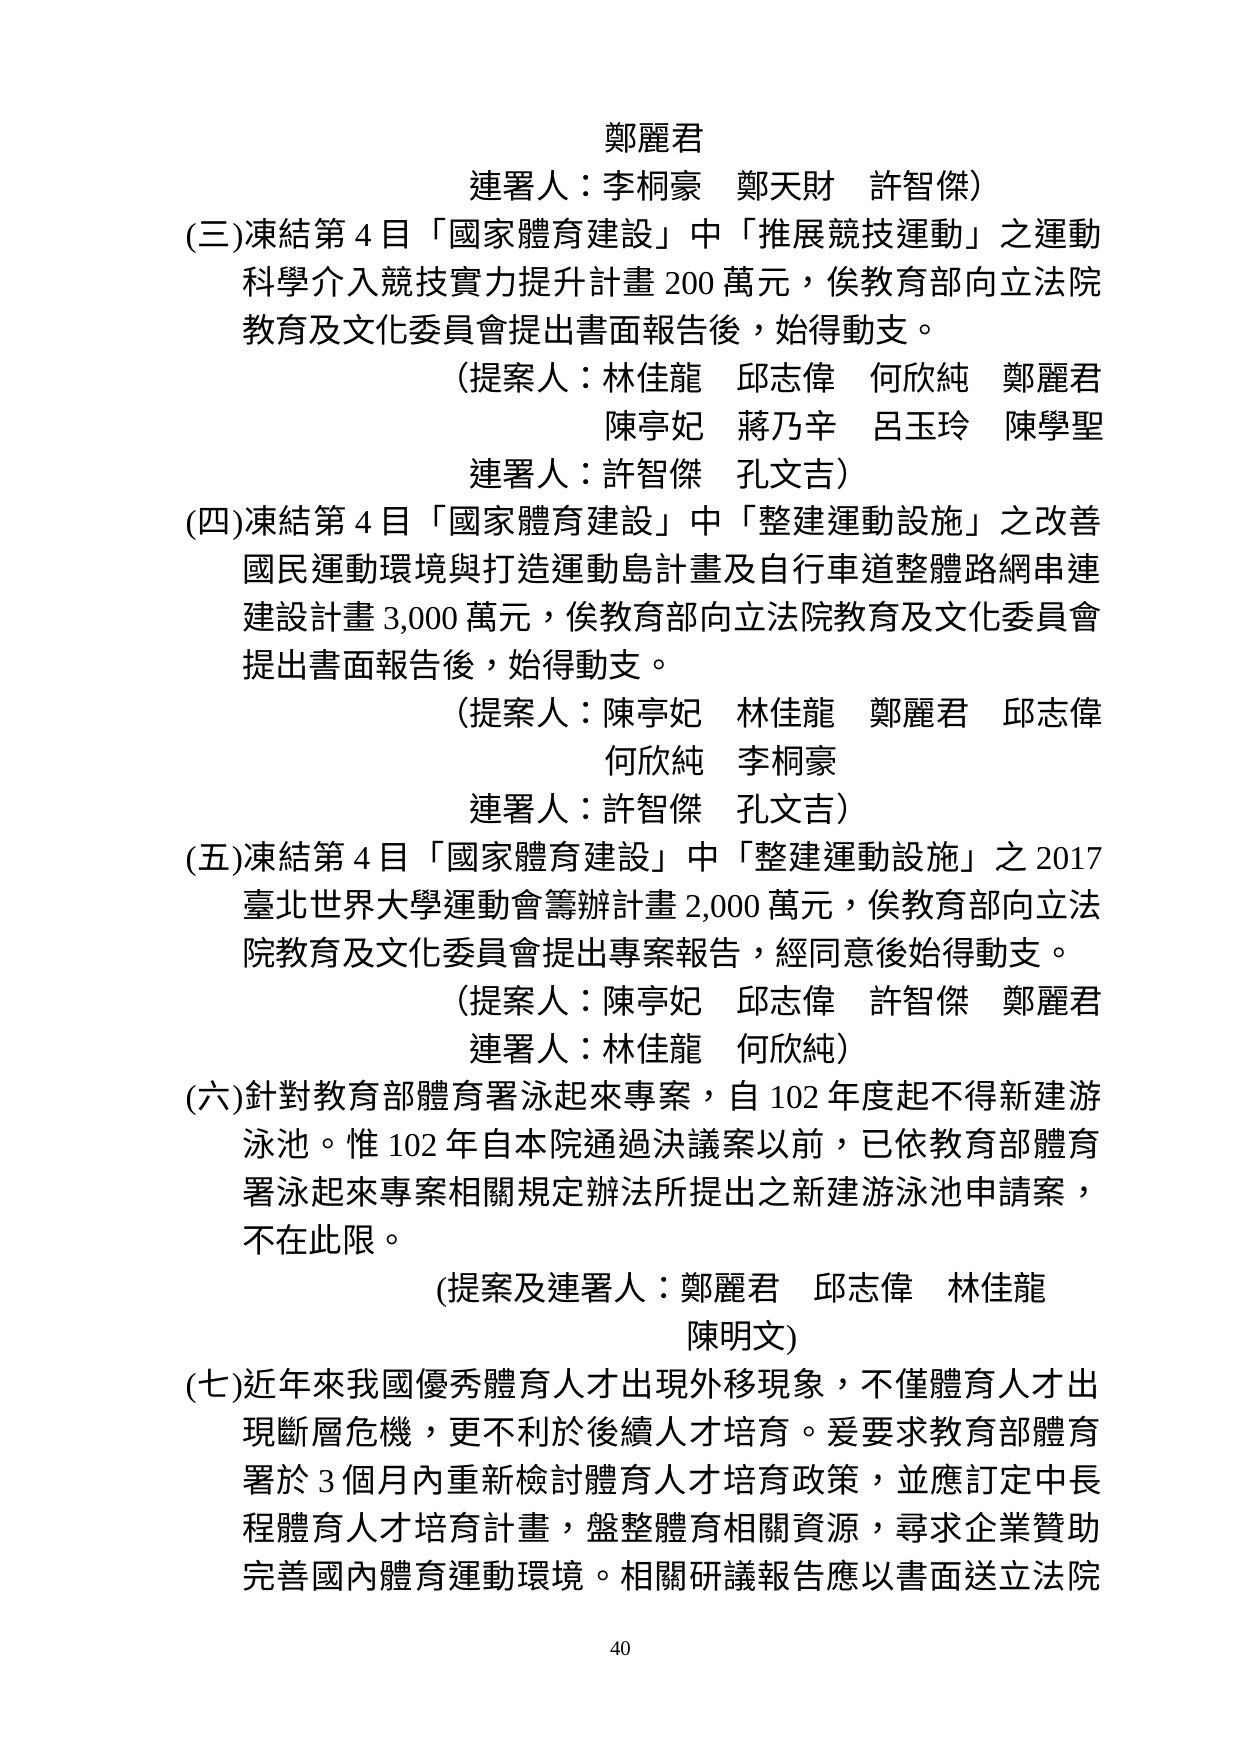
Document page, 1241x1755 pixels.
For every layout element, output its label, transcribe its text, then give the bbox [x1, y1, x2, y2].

text （提案人：林佳龍 邱志偉 何欣純 鄭麗君 [136, 352, 1104, 400]
text (七)近年來我國優秀體育人才出現外移現象，不僅體育人才出現斷層危機，更不利於後續人才培育。爰要求教育部體育署於3個月內重新檢討體育人才培育政策，並應訂定中長程體育人才培育計畫，盤整體育相關資源，尋求企業贊助，完善國內體育運動環境。相關研議報告應以書面送立法院教育及文化委員會。 [185, 1358, 1102, 1598]
text (五)凍結第4目「國家體育建設」中「整建運動設施」之2017臺北世界大學運動會籌辦計畫2,000萬元，俟教育部向立法院教育及文化委員會提出專案報告，經同意後始得動支。 [185, 831, 1102, 975]
text 鄭麗君 [411, 112, 1104, 160]
text (提案及連署人：鄭麗君 邱志偉 林佳龍 [136, 1262, 1104, 1310]
text 何欣純 李桐豪 [411, 735, 1104, 783]
text (三)凍結第4目「國家體育建設」中「推展競技運動」之運動科學介入競技實力提升計畫200萬元，俟教育部向立法院教育及文化委員會提出書面報告後，始得動支。 [185, 208, 1102, 352]
text (四)凍結第4目「國家體育建設」中「整建運動設施」之改善國民運動環境與打造運動島計畫及自行車道整體路網串連建設計畫3,000萬元，俟教育部向立法院教育及文化委員會提出書面報告後，始得動支。 [185, 496, 1102, 687]
text 陳亭妃 蔣乃辛 呂玉玲 陳學聖 [411, 400, 1104, 448]
text 連署人：林佳龍 何欣純） [136, 1023, 1104, 1071]
text 連署人：許智傑 孔文吉） [136, 783, 1104, 831]
text 連署人：許智傑 孔文吉） [136, 448, 1104, 496]
text 連署人：李桐豪 鄭天財 許智傑） [136, 160, 1104, 208]
text （提案人：陳亭妃 邱志偉 許智傑 鄭麗君 [136, 975, 1104, 1023]
text (六)針對教育部體育署泳起來專案，自102年度起不得新建游泳池。惟102年自本院通過決議案以前，已依教育部體育署泳起來專案相關規定辦法所提出之新建游泳池申請案，不在此限。 [185, 1071, 1102, 1262]
text 陳明文) [136, 1310, 1104, 1358]
text （提案人：陳亭妃 林佳龍 鄭麗君 邱志偉 [136, 687, 1104, 735]
